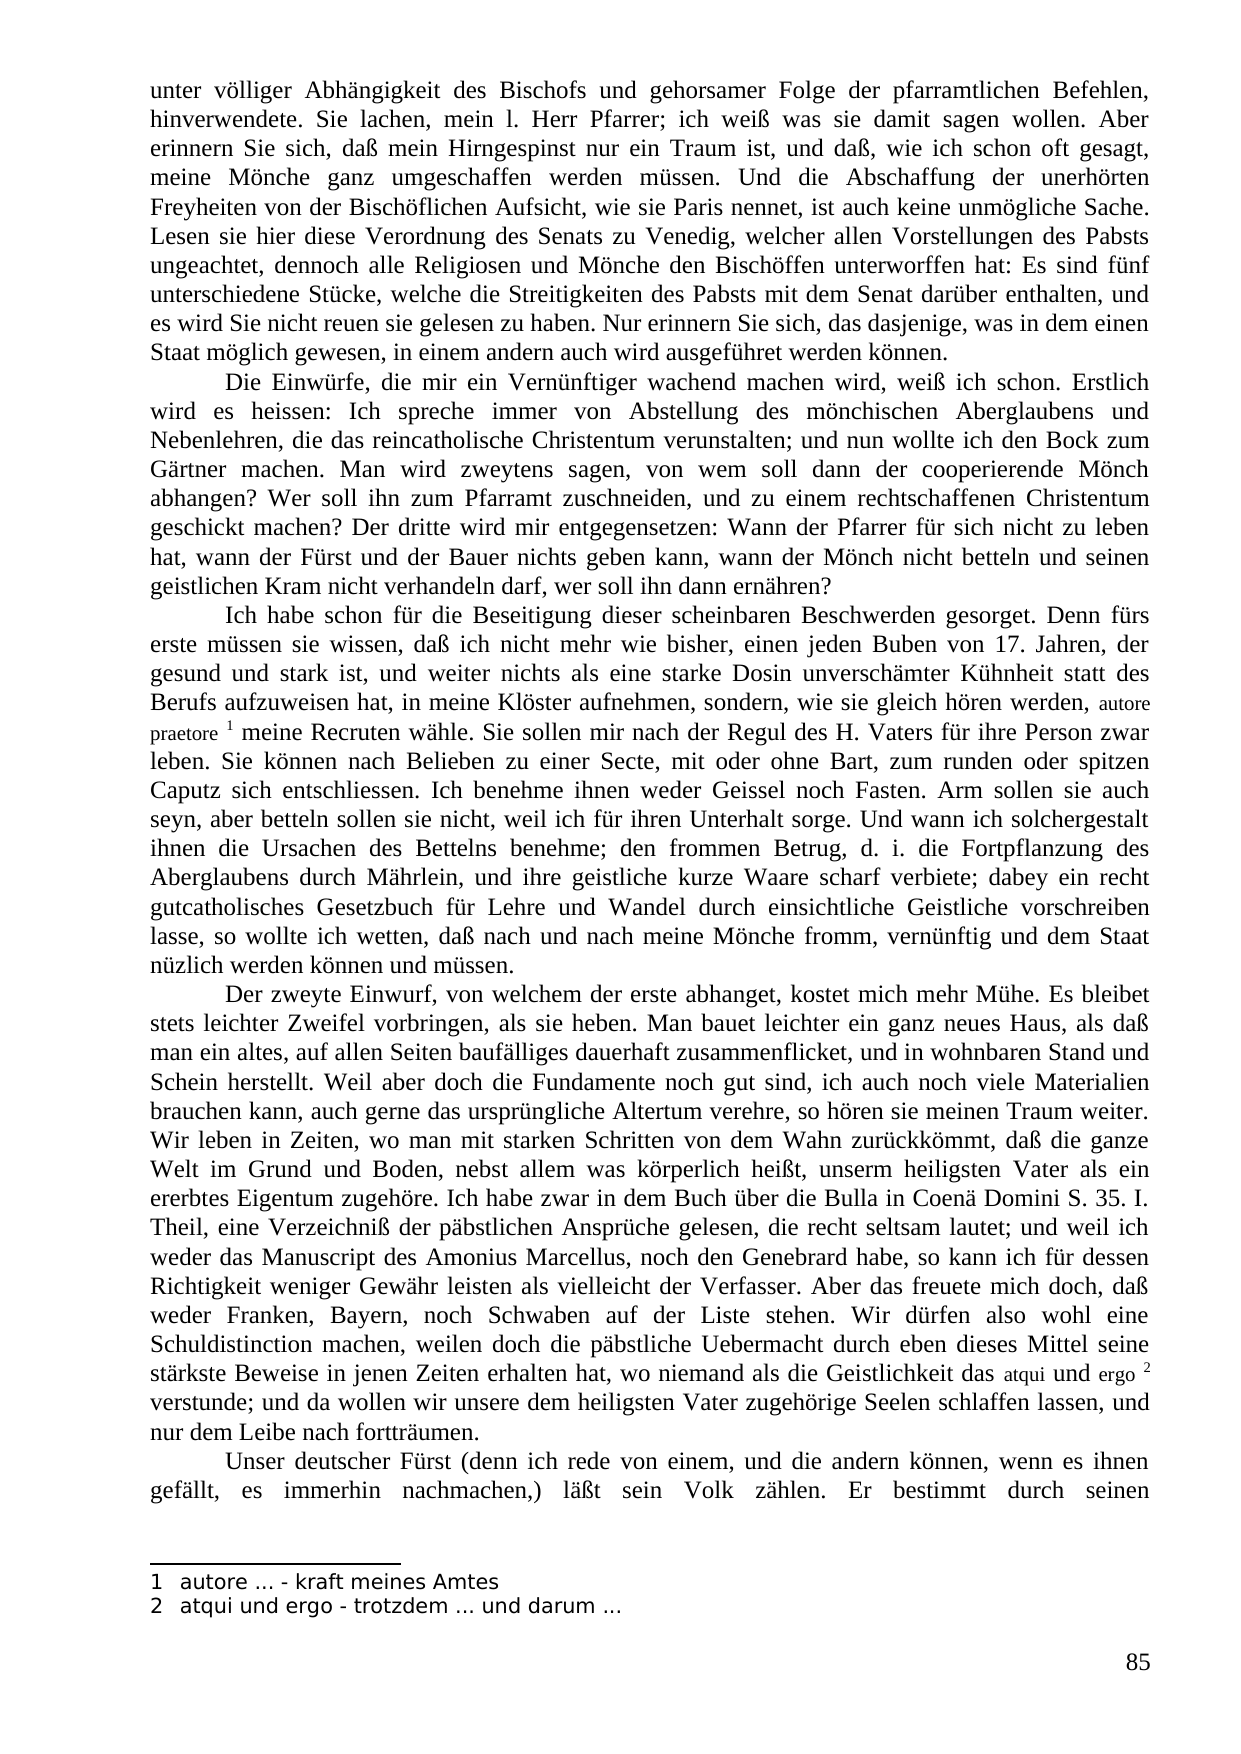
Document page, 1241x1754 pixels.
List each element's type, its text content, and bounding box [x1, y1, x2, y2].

text atqui und ergo - trotzdem ... und darum ... [150, 1594, 1151, 1618]
text Der zweyte Einwurf, von welchem der erste abhanget, kostet mich mehr Mühe. Es bleibet stets leichter Zweifel vorbringen, als sie heben. Man bauet leichter ein ganz neues Haus, als daß man ein altes, auf allen Seiten baufälliges dauerhaft zusammenflicket, und in wohnbaren Stand und Schein herstellt. Weil aber doch die Fundamente noch gut sind, ich auch noch viele Materialien brauchen kann, auch gerne das ursprüngliche Altertum verehre, so hören sie meinen Traum weiter. Wir leben in Zeiten, wo man mit starken Schritten von dem Wahn zurückkömmt, daß die ganze Welt im Grund und Boden, nebst allem was körperlich heißt, unserm heiligsten Vater als ein ererbtes Eigentum zugehöre. Ich habe zwar in dem Buch über die Bulla in Coenä Domini S. 35. I. Theil, eine Verzeichniß der päbstlichen Ansprüche gelesen, die recht seltsam lautet; und weil ich weder das Manuscript des Amonius Marcellus, noch den Genebrard habe, so kann ich für dessen Richtigkeit weniger Gewähr leisten als vielleicht der Verfasser. Aber das freuete mich doch, daß weder Franken, Bayern, noch Schwaben auf der Liste stehen. Wir dürfen also wohl eine Schuldistinction machen, weilen doch die päbstliche Uebermacht durch eben dieses Mittel seine stärkste Beweise in jenen Zeiten erhalten hat, wo niemand als die Geistlichkeit das atqui und ergo verstunde; und da wollen wir unsere dem heiligsten Vater zugehörige Seelen schlaffen lassen, und nur dem Leibe nach fortträumen. [150, 979, 1151, 1445]
text Ich habe schon für die Beseitigung dieser scheinbaren Beschwerden gesorget. Denn fürs erste müssen sie wissen, daß ich nicht mehr wie bisher, einen jeden Buben von 17. Jahren, der gesund und stark ist, und weiter nichts als eine starke Dosin unverschämter Kühnheit statt des Berufs aufzuweisen hat, in meine Klöster aufnehmen, sondern, wie sie gleich hören werden, autore praetore meine Recruten wähle. Sie sollen mir nach der Regul des H. Vaters für ihre Person zwar leben. Sie können nach Belieben zu einer Secte, mit oder ohne Bart, zum runden oder spitzen Caputz sich entschliessen. Ich benehme ihnen weder Geissel noch Fasten. Arm sollen sie auch seyn, aber betteln sollen sie nicht, weil ich für ihren Unterhalt sorge. Und wann ich solchergestalt ihnen die Ursachen des Bettelns benehme; den frommen Betrug, d. i. die Fortpflanzung des Aberglaubens durch Mährlein, und ihre geistliche kurze Waare scharf verbiete; dabey ein recht gutcatholisches Gesetzbuch für Lehre und Wandel durch einsichtliche Geistliche vorschreiben lasse, so wollte ich wetten, daß nach und nach meine Mönche fromm, vernünftig und dem Staat nüzlich werden können und müssen. [150, 599, 1151, 979]
text Die Einwürfe, die mir ein Vernünftiger wachend machen wird, weiß ich schon. Erstlich wird es heissen: Ich spreche immer von Abstellung des mönchischen Aberglaubens und Nebenlehren, die das reincatholische Christentum verunstalten; und nun wollte ich den Bock zum Gärtner machen. Man wird zweytens sagen, von wem soll dann der cooperierende Mönch abhangen? Wer soll ihn zum Pfarramt zuschneiden, und zu einem rechtschaffenen Christentum geschickt machen? Der dritte wird mir entgegensetzen: Wann der Pfarrer für sich nicht zu leben hat, wann der Fürst und der Bauer nichts geben kann, wann der Mönch nicht betteln und seinen geistlichen Kram nicht verhandeln darf, wer soll ihn dann ernähren? [150, 366, 1151, 599]
text unter völliger Abhängigkeit des Bischofs und gehorsamer Folge der pfarramtlichen Befehlen, hinverwendete. Sie lachen, mein l. Herr Pfarrer; ich weiß was sie damit sagen wollen. Aber erinnern Sie sich, daß mein Hirngespinst nur ein Traum ist, und daß, wie ich schon oft gesagt, meine Mönche ganz umgeschaffen werden müssen. Und die Abschaffung der unerhörten Freyheiten von der Bischöflichen Aufsicht, wie sie Paris nennet, ist auch keine unmögliche Sache. Lesen sie hier diese Verordnung des Senats zu Venedig, welcher allen Vorstellungen des Pabsts ungeachtet, dennoch alle Religiosen und Mönche den Bischöffen unterworffen hat: Es sind fünf unterschiedene Stücke, welche die Streitigkeiten des Pabsts mit dem Senat darüber enthalten, und es wird Sie nicht reuen sie gelesen zu haben. Nur erinnern Sie sich, das dasjenige, was in dem einen Staat möglich gewesen, in einem andern auch wird ausgeführet werden können. [150, 75, 1151, 366]
text autore ... - kraft meines Amtes [150, 1570, 1151, 1594]
text Unser deutscher Fürst (denn ich rede von einem, und die andern können, wenn es ihnen gefällt, es immerhin nachmachen,) läßt sein Volk zählen. Er bestimmt durch seinen [150, 1445, 1151, 1504]
